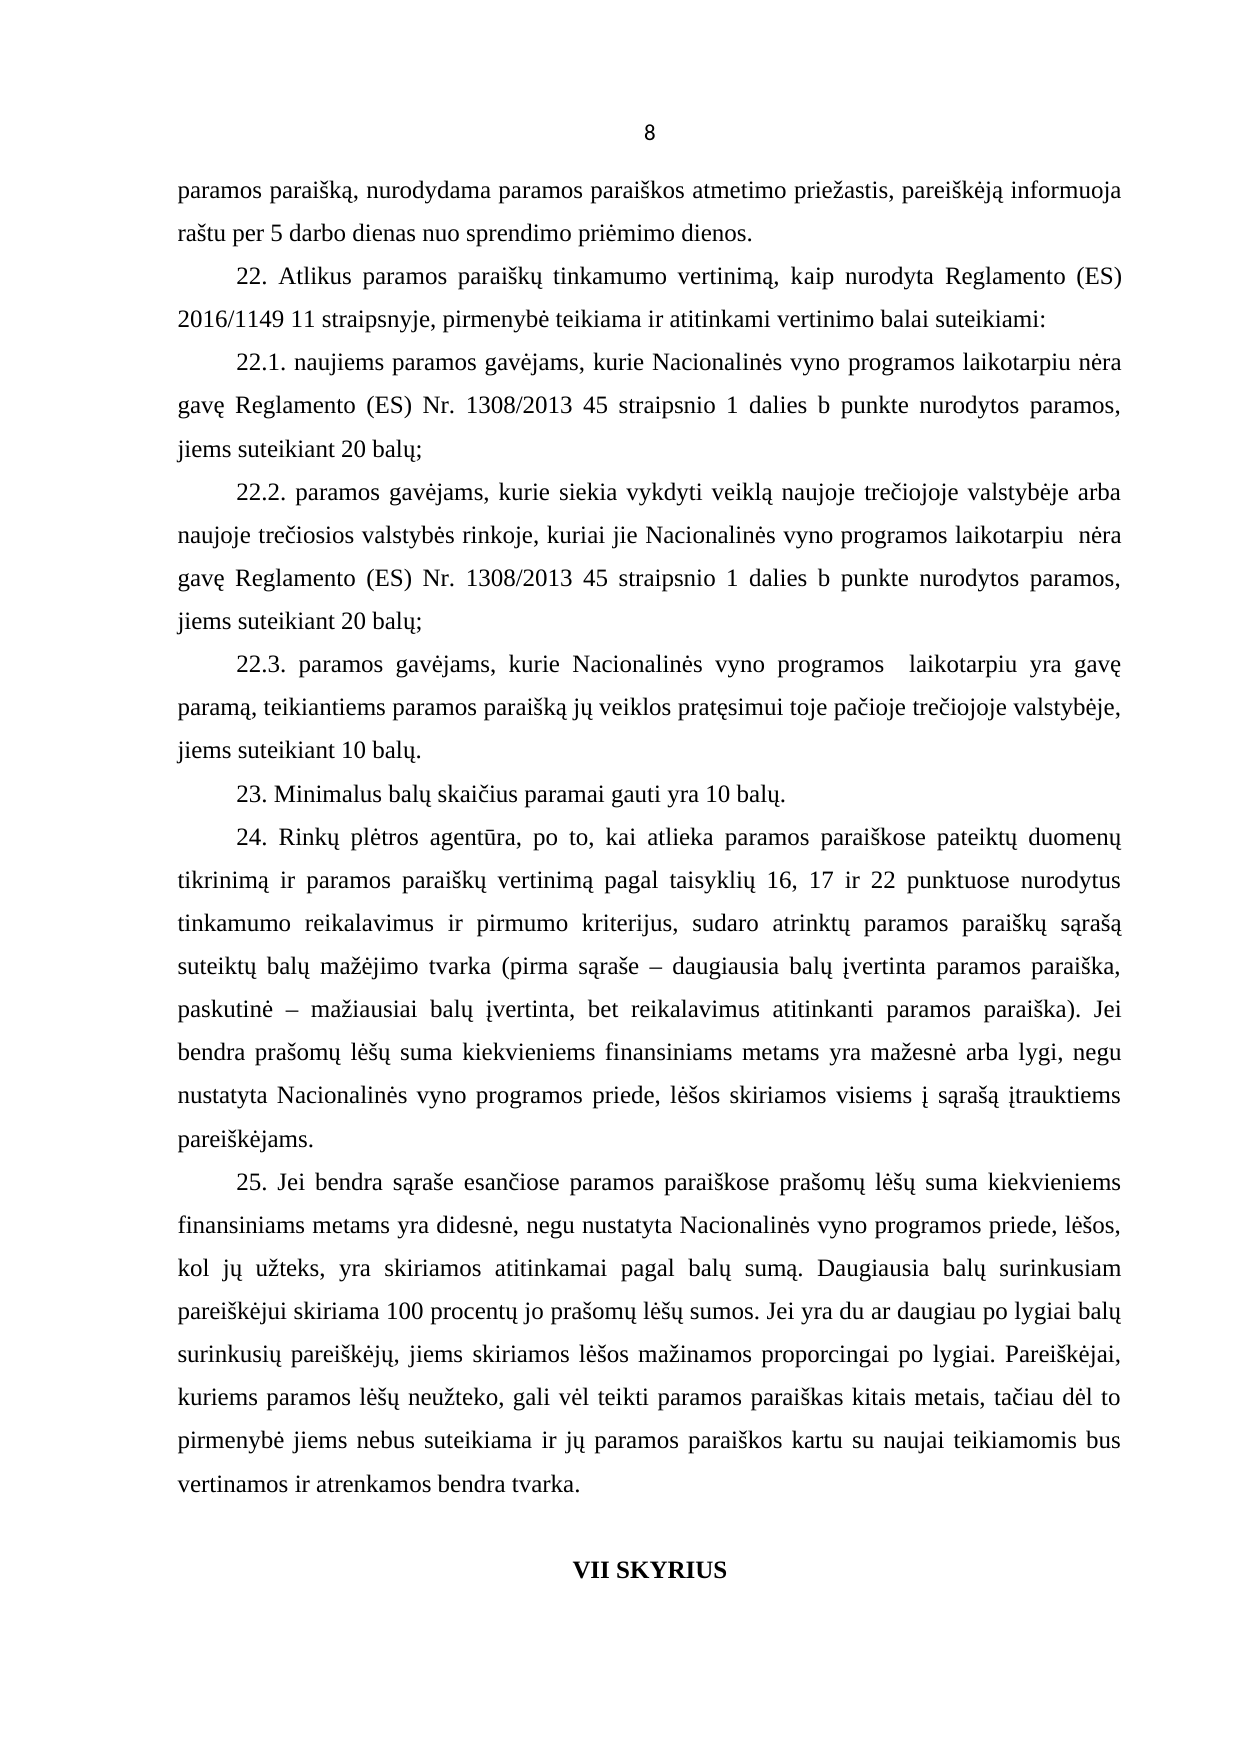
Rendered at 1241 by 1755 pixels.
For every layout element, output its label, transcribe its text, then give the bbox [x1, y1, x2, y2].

text paramos paraišką, nurodydama paramos paraiškos atmetimo priežastis, pareiškėją informuoja raštu per 5 darbo dienas nuo sprendimo priėmimo dienos. [177, 175, 1122, 247]
text 22.1. naujiems paramos gavėjams, kurie Nacionalinės vyno programos laikotarpiu nėra gavę Reglamento (ES) Nr. 1308/2013 45 straipsnio 1 dalies b punkte nurodytos paramos, jiems suteikiant 20 balų; [177, 347, 1122, 462]
text 22.2. paramos gavėjams, kurie siekia vykdyti veiklą naujoje trečiojoje valstybėje arba naujoje trečiosios valstybės rinkoje, kuriai jie Nacionalinės vyno programos laikotarpiu nėra gavę Reglamento (ES) Nr. 1308/2013 45 straipsnio 1 dalies b punkte nurodytos paramos, jiems suteikiant 20 balų; [177, 477, 1122, 635]
text 23. Minimalus balų skaičius paramai gauti yra 10 balų. [177, 779, 1122, 807]
text 24. Rinkų plėtros agentūra, po to, kai atlieka paramos paraiškose pateiktų duomenų tikrinimą ir paramos paraiškų vertinimą pagal taisyklių 16, 17 ir 22 punktuose nurodytus tinkamumo reikalavimus ir pirmumo kriterijus, sudaro atrinktų paramos paraiškų sąrašą suteiktų balų mažėjimo tvarka (pirma sąraše – daugiausia balų įvertinta paramos paraiška, paskutinė – mažiausiai balų įvertinta, bet reikalavimus atitinkanti paramos paraiška). Jei bendra prašomų lėšų suma kiekvieniems finansiniams metams yra mažesnė arba lygi, negu nustatyta Nacionalinės vyno programos priede, lėšos skiriamos visiems į sąrašą įtrauktiems pareiškėjams. [177, 822, 1122, 1152]
text VII SKYRIUS [177, 1555, 1122, 1584]
text 22.3. paramos gavėjams, kurie Nacionalinės vyno programos laikotarpiu yra gavę paramą, teikiantiems paramos paraišką jų veiklos pratęsimui toje pačioje trečiojoje valstybėje, jiems suteikiant 10 balų. [177, 649, 1122, 764]
text 25. Jei bendra sąraše esančiose paramos paraiškose prašomų lėšų suma kiekvieniems finansiniams metams yra didesnė, negu nustatyta Nacionalinės vyno programos priede, lėšos, kol jų užteks, yra skiriamos atitinkamai pagal balų sumą. Daugiausia balų surinkusiam pareiškėjui skiriama 100 procentų jo prašomų lėšų sumos. Jei yra du ar daugiau po lygiai balų surinkusių pareiškėjų, jiems skiriamos lėšos mažinamos proporcingai po lygiai. Pareiškėjai, kuriems paramos lėšų neužteko, gali vėl teikti paramos paraiškas kitais metais, tačiau dėl to pirmenybė jiems nebus suteikiama ir jų paramos paraiškos kartu su naujai teikiamomis bus vertinamos ir atrenkamos bendra tvarka. [177, 1167, 1122, 1497]
text 22. Atlikus paramos paraiškų tinkamumo vertinimą, kaip nurodyta Reglamento (ES) 2016/1149 11 straipsnyje, pirmenybė teikiama ir atitinkami vertinimo balai suteikiami: [177, 261, 1122, 333]
